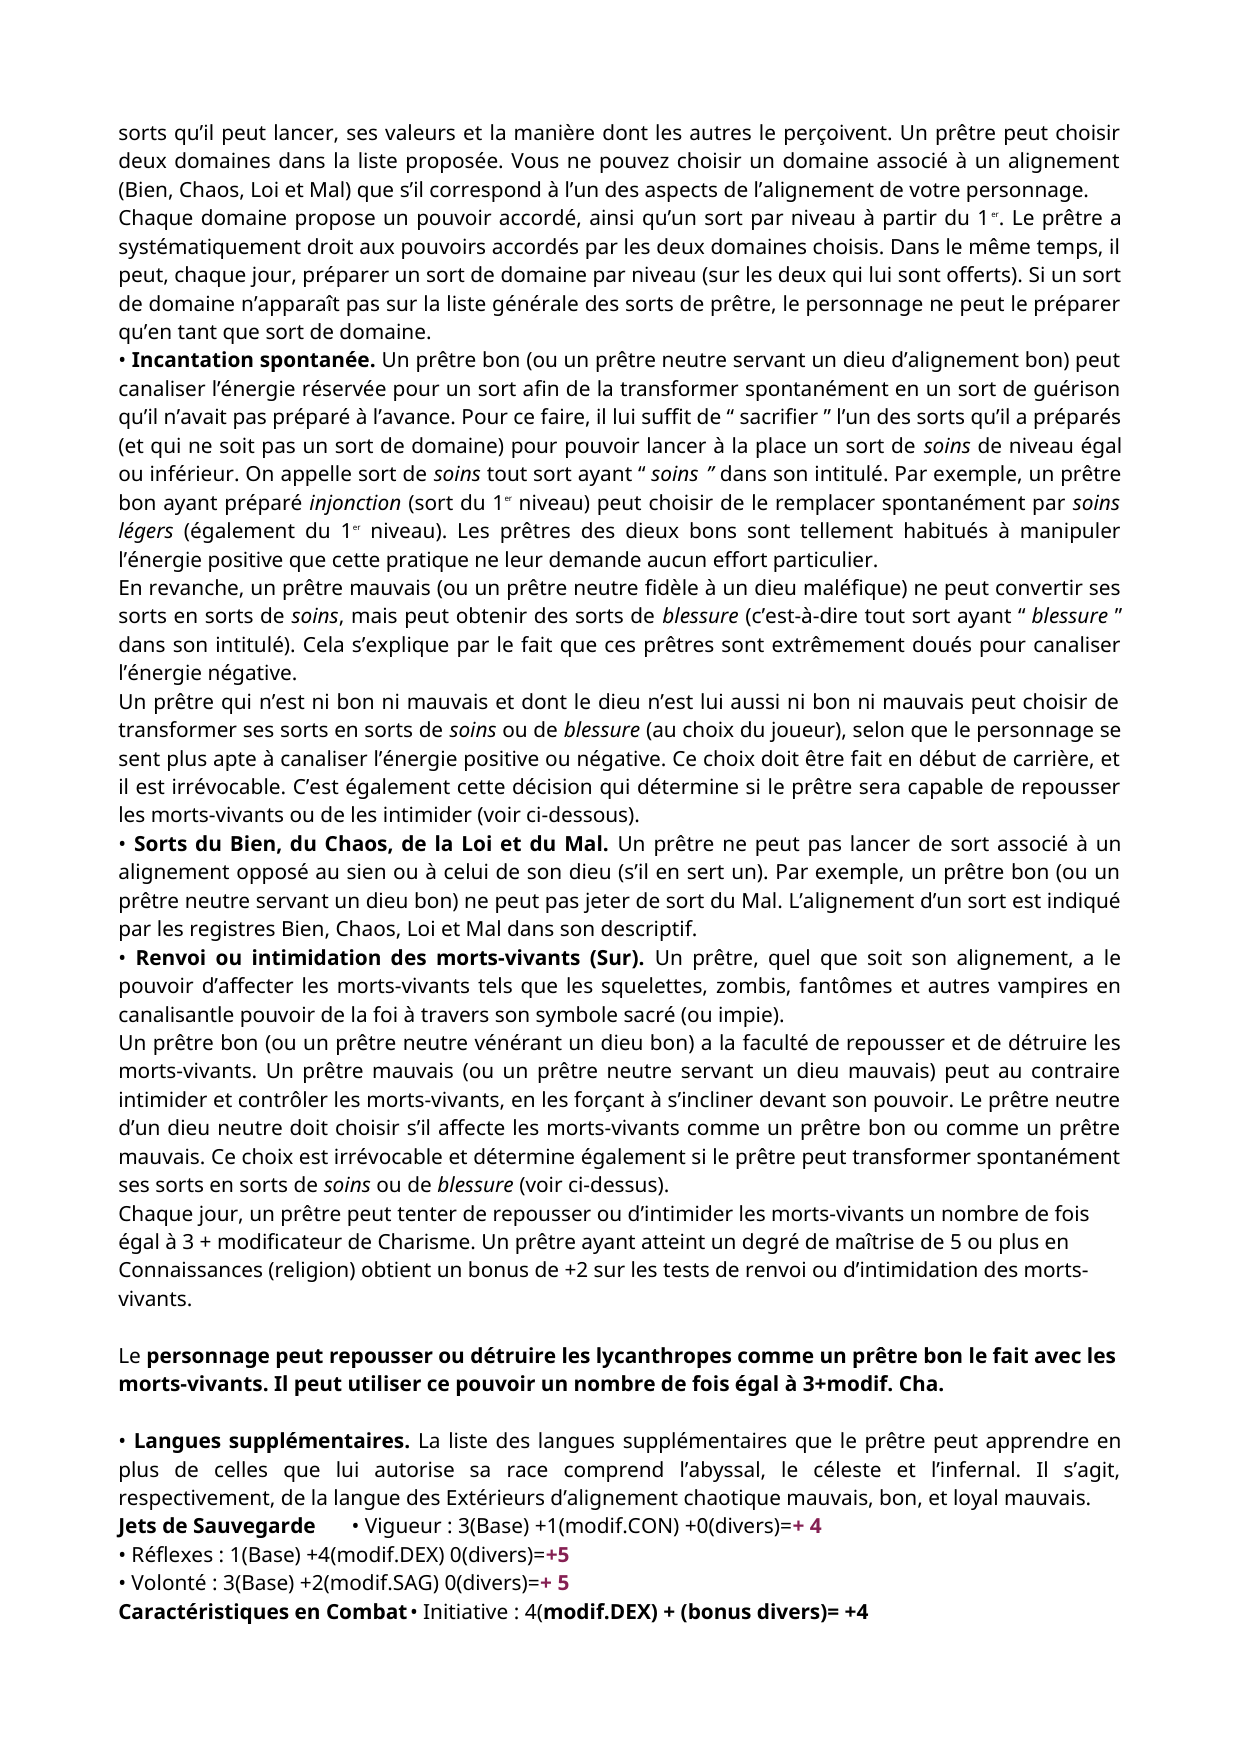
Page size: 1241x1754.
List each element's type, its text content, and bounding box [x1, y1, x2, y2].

text En revanche, un prêtre mauvais (ou un prêtre neutre fidèle à un dieu maléfique) ne peut convertir ses sorts en sorts de soins, mais peut obtenir des sorts de blessure (c’est-à-dire tout sort ayant “ blessure ” dans son intitulé). Cela s’explique par le fait que ces prêtres sont extrêmement doués pour canaliser l’énergie négative. [118, 573, 1122, 687]
text Chaque jour, un prêtre peut tenter de repousser ou d’intimider les morts-vivants un nombre de fois égal à 3 + modificateur de Charisme. Un prêtre ayant atteint un degré de maîtrise de 5 ou plus en Connaissances (religion) obtient un bonus de +2 sur les tests de renvoi ou d’intimidation des morts-vivants. [118, 1199, 1122, 1312]
text Un prêtre bon (ou un prêtre neutre vénérant un dieu bon) a la faculté de repousser et de détruire les morts-vivants. Un prêtre mauvais (ou un prêtre neutre servant un dieu mauvais) peut au contraire intimider et contrôler les morts-vivants, en les forçant à s’incliner devant son pouvoir. Le prêtre neutre d’un dieu neutre doit choisir s’il affecte les morts-vivants comme un prêtre bon ou comme un prêtre mauvais. Ce choix est irrévocable et détermine également si le prêtre peut transformer spontanément ses sorts en sorts de soins ou de blessure (voir ci-dessus). [118, 1028, 1122, 1199]
text Jets de Sauvegarde • Vigueur : 3(Base) +1(modif.CON) +0(divers)=+ 4 [118, 1512, 1122, 1540]
text • Sorts du Bien, du Chaos, de la Loi et du Mal. Un prêtre ne peut pas lancer de sort associé à un alignement opposé au sien ou à celui de son dieu (s’il en sert un). Par exemple, un prêtre bon (ou un prêtre neutre servant un dieu bon) ne peut pas jeter de sort du Mal. L’alignement d’un sort est indiqué par les registres Bien, Chaos, Loi et Mal dans son descriptif. [118, 829, 1122, 943]
text • Volonté : 3(Base) +2(modif.SAG) 0(divers)=+ 5 [118, 1568, 1122, 1597]
text sorts qu’il peut lancer, ses valeurs et la manière dont les autres le perçoivent. Un prêtre peut choisir deux domaines dans la liste proposée. Vous ne pouvez choisir un domaine associé à un alignement (Bien, Chaos, Loi et Mal) que s’il correspond à l’un des aspects de l’alignement de votre personnage. [118, 118, 1122, 203]
text Caractéristiques en Combat • Initiative : 4(modif.DEX) + (bonus divers)= +4 [118, 1597, 1122, 1625]
text • Renvoi ou intimidation des morts-vivants (Sur). Un prêtre, quel que soit son alignement, a le pouvoir d’affecter les morts-vivants tels que les squelettes, zombis, fantômes et autres vampires en canalisantle pouvoir de la foi à travers son symbole sacré (ou impie). [118, 943, 1122, 1028]
text Un prêtre qui n’est ni bon ni mauvais et dont le dieu n’est lui aussi ni bon ni mauvais peut choisir de transformer ses sorts en sorts de soins ou de blessure (au choix du joueur), selon que le personnage se sent plus apte à canaliser l’énergie positive ou négative. Ce choix doit être fait en début de carrière, et il est irrévocable. C’est également cette décision qui détermine si le prêtre sera capable de repousser les morts-vivants ou de les intimider (voir ci-dessous). [118, 687, 1122, 829]
text Le personnage peut repousser ou détruire les lycanthropes comme un prêtre bon le fait avec les morts-vivants. Il peut utiliser ce pouvoir un nombre de fois égal à 3+modif. Cha. [118, 1341, 1122, 1398]
text • Langues supplémentaires. La liste des langues supplémentaires que le prêtre peut apprendre en plus de celles que lui autorise sa race comprend l’abyssal, le céleste et l’infernal. Il s’agit, respectivement, de la langue des Extérieurs d’alignement chaotique mauvais, bon, et loyal mauvais. [118, 1426, 1122, 1512]
text • Incantation spontanée. Un prêtre bon (ou un prêtre neutre servant un dieu d’alignement bon) peut canaliser l’énergie réservée pour un sort afin de la transformer spontanément en un sort de guérison qu’il n’avait pas préparé à l’avance. Pour ce faire, il lui suffit de “ sacrifier ” l’un des sorts qu’il a préparés (et qui ne soit pas un sort de domaine) pour pouvoir lancer à la place un sort de soins de niveau égal ou inférieur. On appelle sort de soins tout sort ayant “ soins ” dans son intitulé. Par exemple, un prêtre bon ayant préparé injonction (sort du 1er niveau) peut choisir de le remplacer spontanément par soins légers (également du 1er niveau). Les prêtres des dieux bons sont tellement habitués à manipuler l’énergie positive que cette pratique ne leur demande aucun effort particulier. [118, 346, 1122, 573]
text • Réflexes : 1(Base) +4(modif.DEX) 0(divers)=+5 [118, 1540, 1122, 1568]
text Chaque domaine propose un pouvoir accordé, ainsi qu’un sort par niveau à partir du 1er. Le prêtre a systématiquement droit aux pouvoirs accordés par les deux domaines choisis. Dans le même temps, il peut, chaque jour, préparer un sort de domaine par niveau (sur les deux qui lui sont offerts). Si un sort de domaine n’apparaît pas sur la liste générale des sorts de prêtre, le personnage ne peut le préparer qu’en tant que sort de domaine. [118, 203, 1122, 346]
